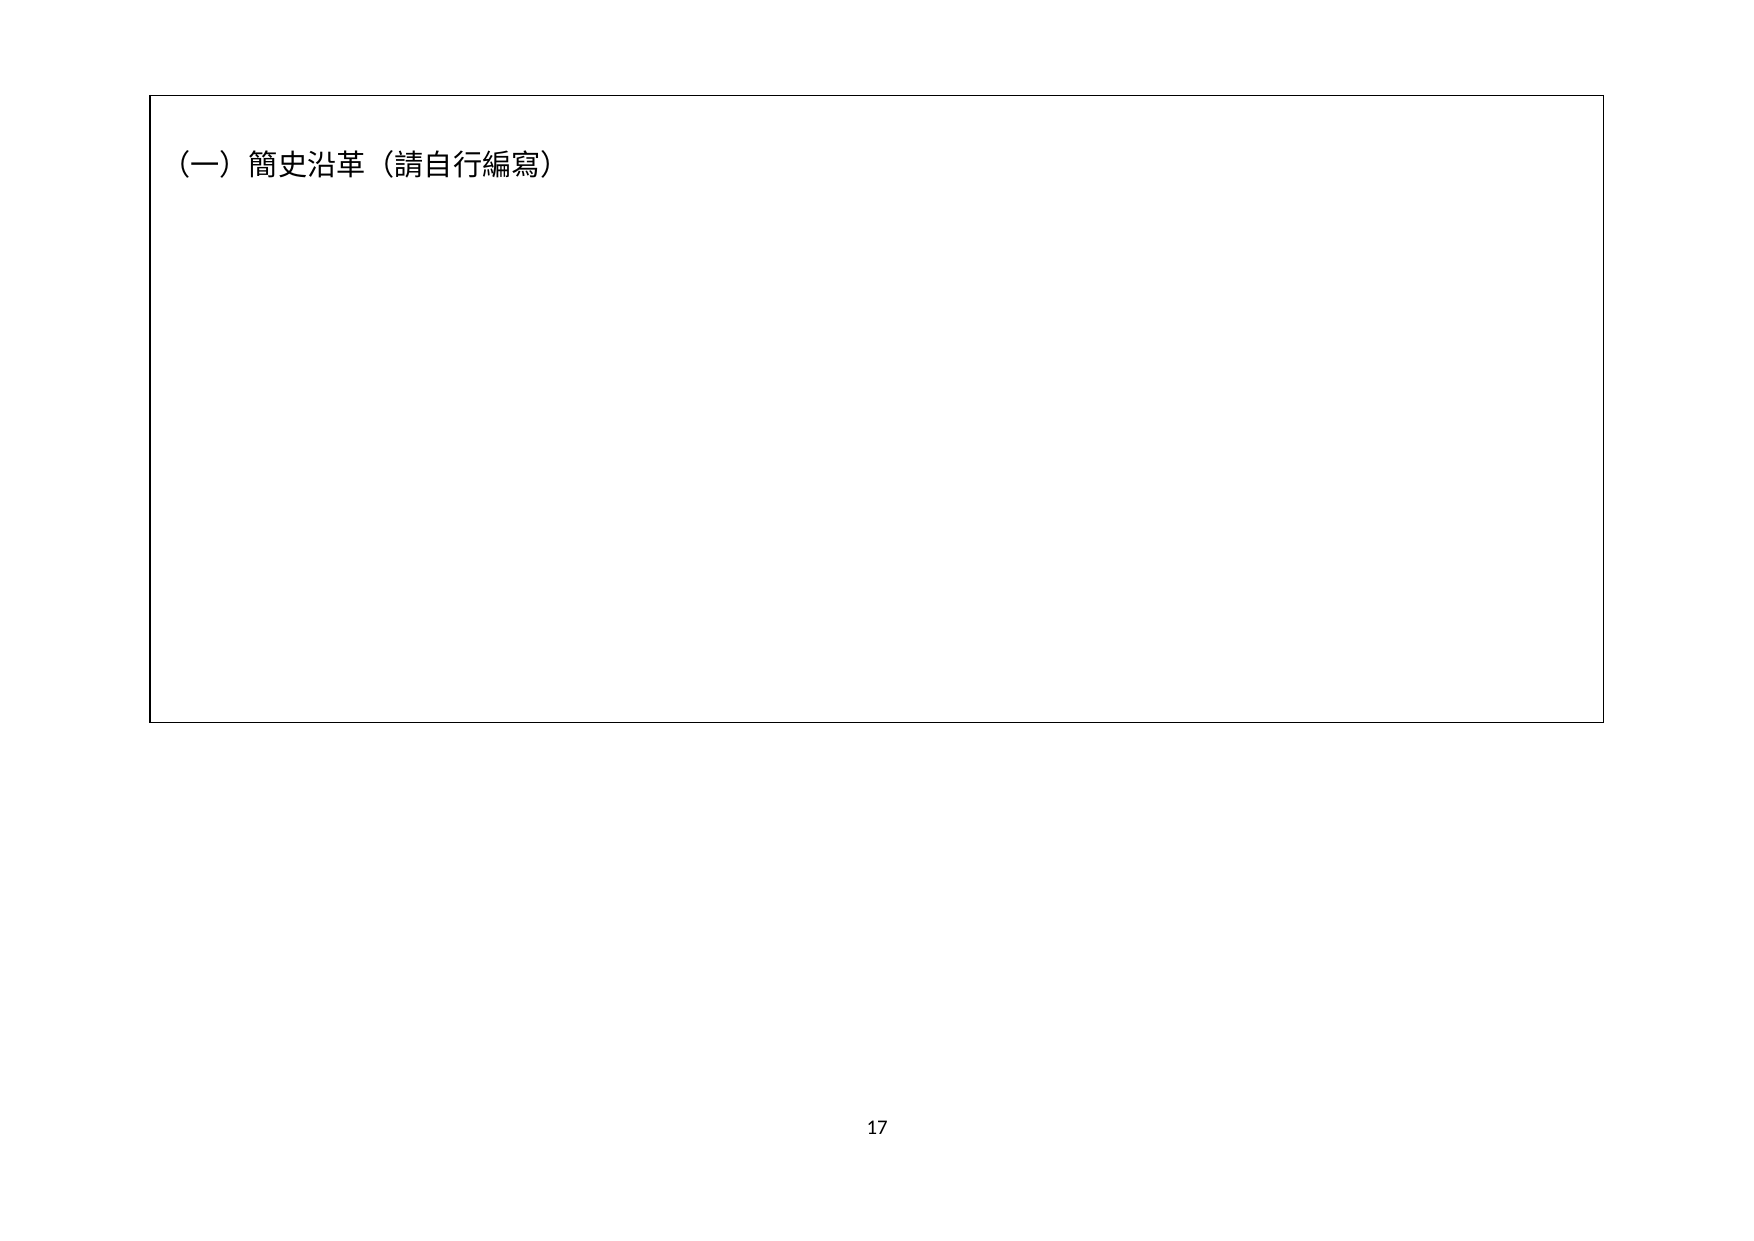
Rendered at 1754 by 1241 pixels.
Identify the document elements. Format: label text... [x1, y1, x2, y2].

table_header （一）簡史沿革（請自行編寫） [151, 96, 1603, 722]
